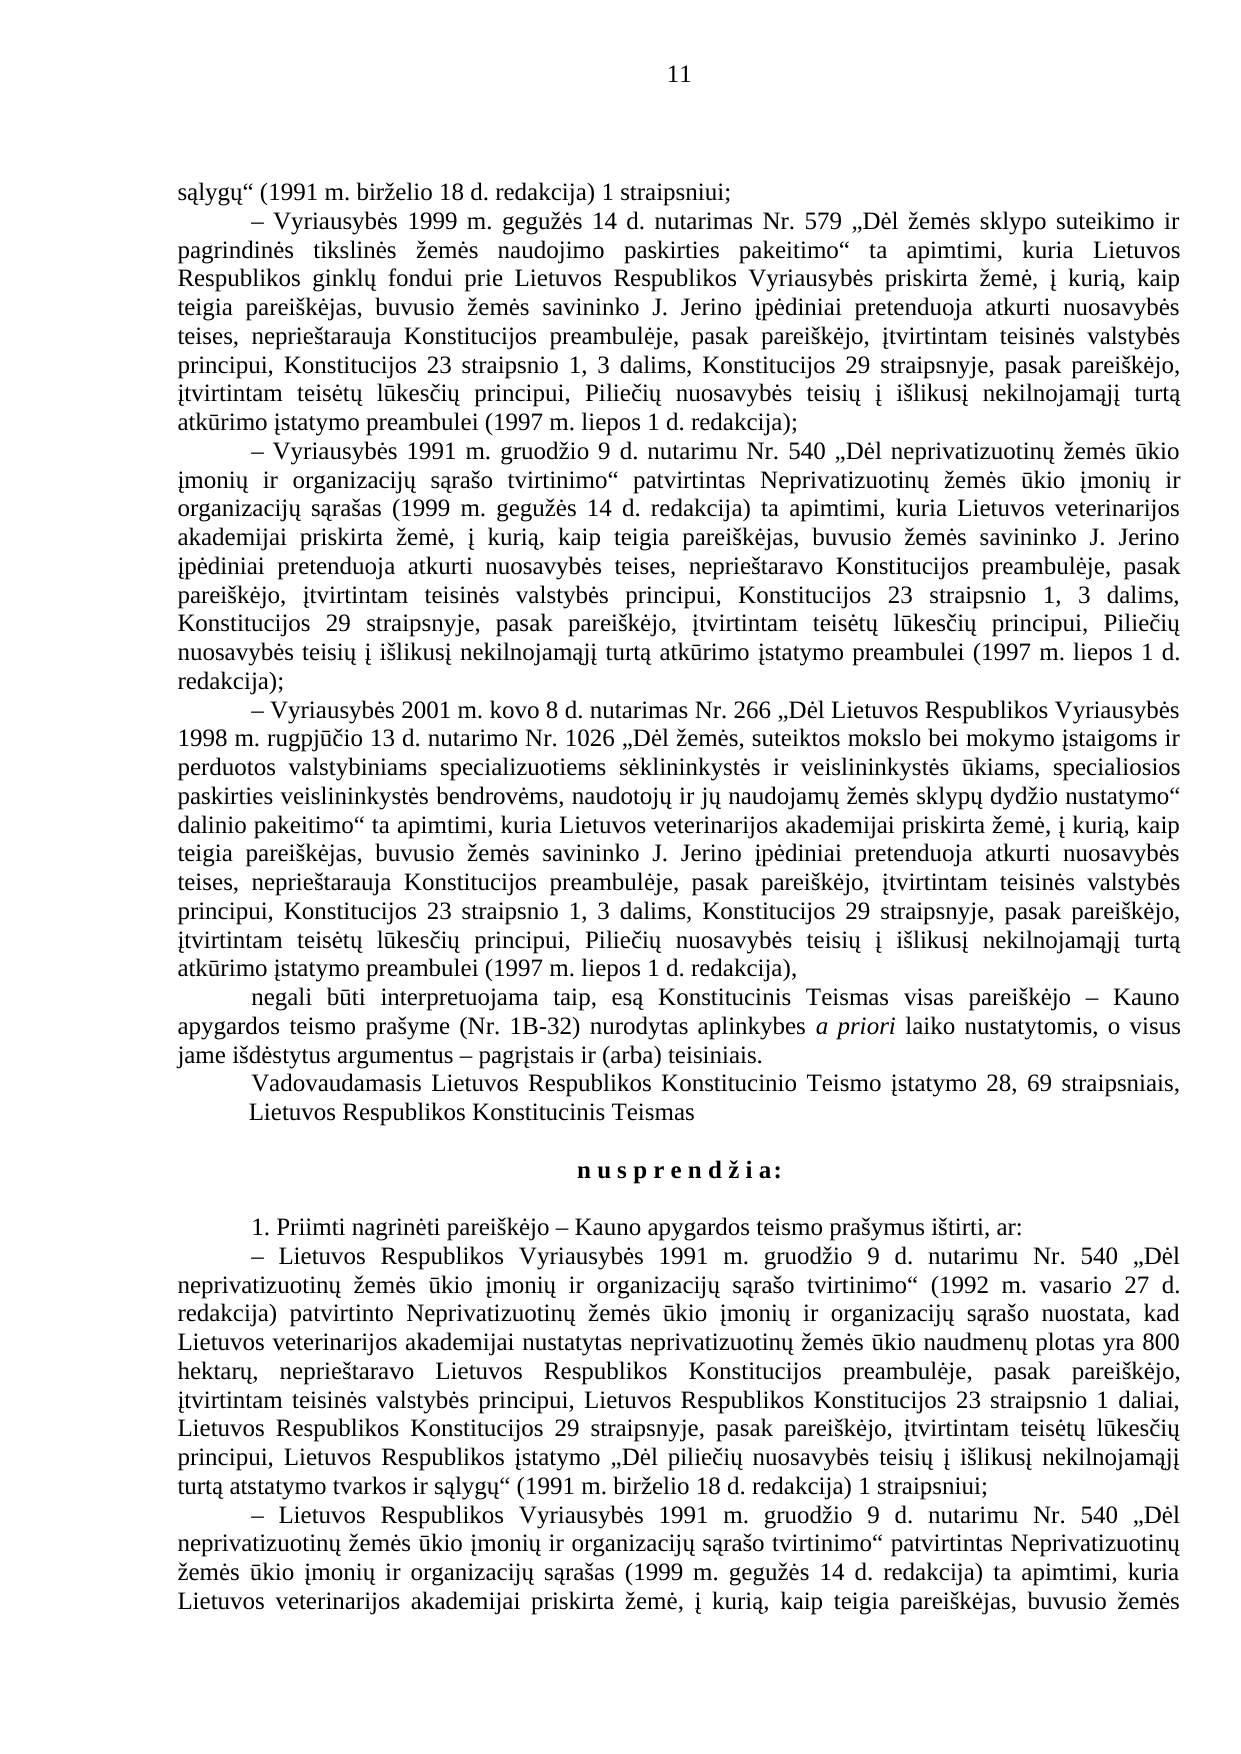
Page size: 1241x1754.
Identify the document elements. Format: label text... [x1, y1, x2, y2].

text – Vyriausybės 2001 m. kovo 8 d. nutarimas Nr. 266 „Dėl Lietuvos Respublikos Vyriausybės 1998 m. rugpjūčio 13 d. nutarimo Nr. 1026 „Dėl žemės, suteiktos mokslo bei mokymo įstaigoms ir perduotos valstybiniams specializuotiems sėklininkystės ir veislininkystės ūkiams, specialiosios paskirties veislininkystės bendrovėms, naudotojų ir jų naudojamų žemės sklypų dydžio nustatymo“ dalinio pakeitimo“ ta apimtimi, kuria Lietuvos veterinarijos akademijai priskirta žemė, į kurią, kaip teigia pareiškėjas, buvusio žemės savininko J. Jerino įpėdiniai pretenduoja atkurti nuosavybės teises, neprieštarauja Konstitucijos preambulėje, pasak pareiškėjo, įtvirtintam teisinės valstybės principui, Konstitucijos 23 straipsnio 1, 3 dalims, Konstitucijos 29 straipsnyje, pasak pareiškėjo, įtvirtintam teisėtų lūkesčių principui, Piliečių nuosavybės teisių į išlikusį nekilnojamąjį turtą atkūrimo įstatymo preambulei (1997 m. liepos 1 d. redakcija), [177, 695, 1181, 982]
text 1. Priimti nagrinėti pareiškėjo – Kauno apygardos teismo prašymus ištirti, ar: [177, 1212, 1181, 1241]
text nusprendžia: [177, 1155, 1181, 1183]
text – Lietuvos Respublikos Vyriausybės 1991 m. gruodžio 9 d. nutarimu Nr. 540 „Dėl neprivatizuotinų žemės ūkio įmonių ir organizacijų sąrašo tvirtinimo“ (1992 m. vasario 27 d. redakcija) patvirtinto Neprivatizuotinų žemės ūkio įmonių ir organizacijų sąrašo nuostata, kad Lietuvos veterinarijos akademijai nustatytas neprivatizuotinų žemės ūkio naudmenų plotas yra 800 hektarų, neprieštaravo Lietuvos Respublikos Konstitucijos preambulėje, pasak pareiškėjo, įtvirtintam teisinės valstybės principui, Lietuvos Respublikos Konstitucijos 23 straipsnio 1 daliai, Lietuvos Respublikos Konstitucijos 29 straipsnyje, pasak pareiškėjo, įtvirtintam teisėtų lūkesčių principui, Lietuvos Respublikos įstatymo „Dėl piliečių nuosavybės teisių į išlikusį nekilnojamąjį turtą atstatymo tvarkos ir sąlygų“ (1991 m. birželio 18 d. redakcija) 1 straipsniui; [177, 1241, 1181, 1500]
text – Vyriausybės 1999 m. gegužės 14 d. nutarimas Nr. 579 „Dėl žemės sklypo suteikimo ir pagrindinės tikslinės žemės naudojimo paskirties pakeitimo“ ta apimtimi, kuria Lietuvos Respublikos ginklų fondui prie Lietuvos Respublikos Vyriausybės priskirta žemė, į kurią, kaip teigia pareiškėjas, buvusio žemės savininko J. Jerino įpėdiniai pretenduoja atkurti nuosavybės teises, neprieštarauja Konstitucijos preambulėje, pasak pareiškėjo, įtvirtintam teisinės valstybės principui, Konstitucijos 23 straipsnio 1, 3 dalims, Konstitucijos 29 straipsnyje, pasak pareiškėjo, įtvirtintam teisėtų lūkesčių principui, Piliečių nuosavybės teisių į išlikusį nekilnojamąjį turtą atkūrimo įstatymo preambulei (1997 m. liepos 1 d. redakcija); [177, 206, 1181, 436]
text sąlygų“ (1991 m. birželio 18 d. redakcija) 1 straipsniui; [177, 177, 1181, 206]
text Vadovaudamasis Lietuvos Respublikos Konstitucinio Teismo įstatymo 28, 69 straipsniais, Lietuvos Respublikos Konstitucinis Teismas [248, 1068, 1181, 1126]
text negali būti interpretuojama taip, esą Konstitucinis Teismas visas pareiškėjo – Kauno apygardos teismo prašyme (Nr. 1B-32) nurodytas aplinkybes a priori laiko nustatytomis, o visus jame išdėstytus argumentus – pagrįstais ir (arba) teisiniais. [177, 982, 1181, 1068]
text – Vyriausybės 1991 m. gruodžio 9 d. nutarimu Nr. 540 „Dėl neprivatizuotinų žemės ūkio įmonių ir organizacijų sąrašo tvirtinimo“ patvirtintas Neprivatizuotinų žemės ūkio įmonių ir organizacijų sąrašas (1999 m. gegužės 14 d. redakcija) ta apimtimi, kuria Lietuvos veterinarijos akademijai priskirta žemė, į kurią, kaip teigia pareiškėjas, buvusio žemės savininko J. Jerino įpėdiniai pretenduoja atkurti nuosavybės teises, neprieštaravo Konstitucijos preambulėje, pasak pareiškėjo, įtvirtintam teisinės valstybės principui, Konstitucijos 23 straipsnio 1, 3 dalims, Konstitucijos 29 straipsnyje, pasak pareiškėjo, įtvirtintam teisėtų lūkesčių principui, Piliečių nuosavybės teisių į išlikusį nekilnojamąjį turtą atkūrimo įstatymo preambulei (1997 m. liepos 1 d. redakcija); [177, 436, 1181, 695]
text – Lietuvos Respublikos Vyriausybės 1991 m. gruodžio 9 d. nutarimu Nr. 540 „Dėl neprivatizuotinų žemės ūkio įmonių ir organizacijų sąrašo tvirtinimo“ patvirtintas Neprivatizuotinų žemės ūkio įmonių ir organizacijų sąrašas (1999 m. gegužės 14 d. redakcija) ta apimtimi, kuria Lietuvos veterinarijos akademijai priskirta žemė, į kurią, kaip teigia pareiškėjas, buvusio žemės [177, 1500, 1181, 1615]
